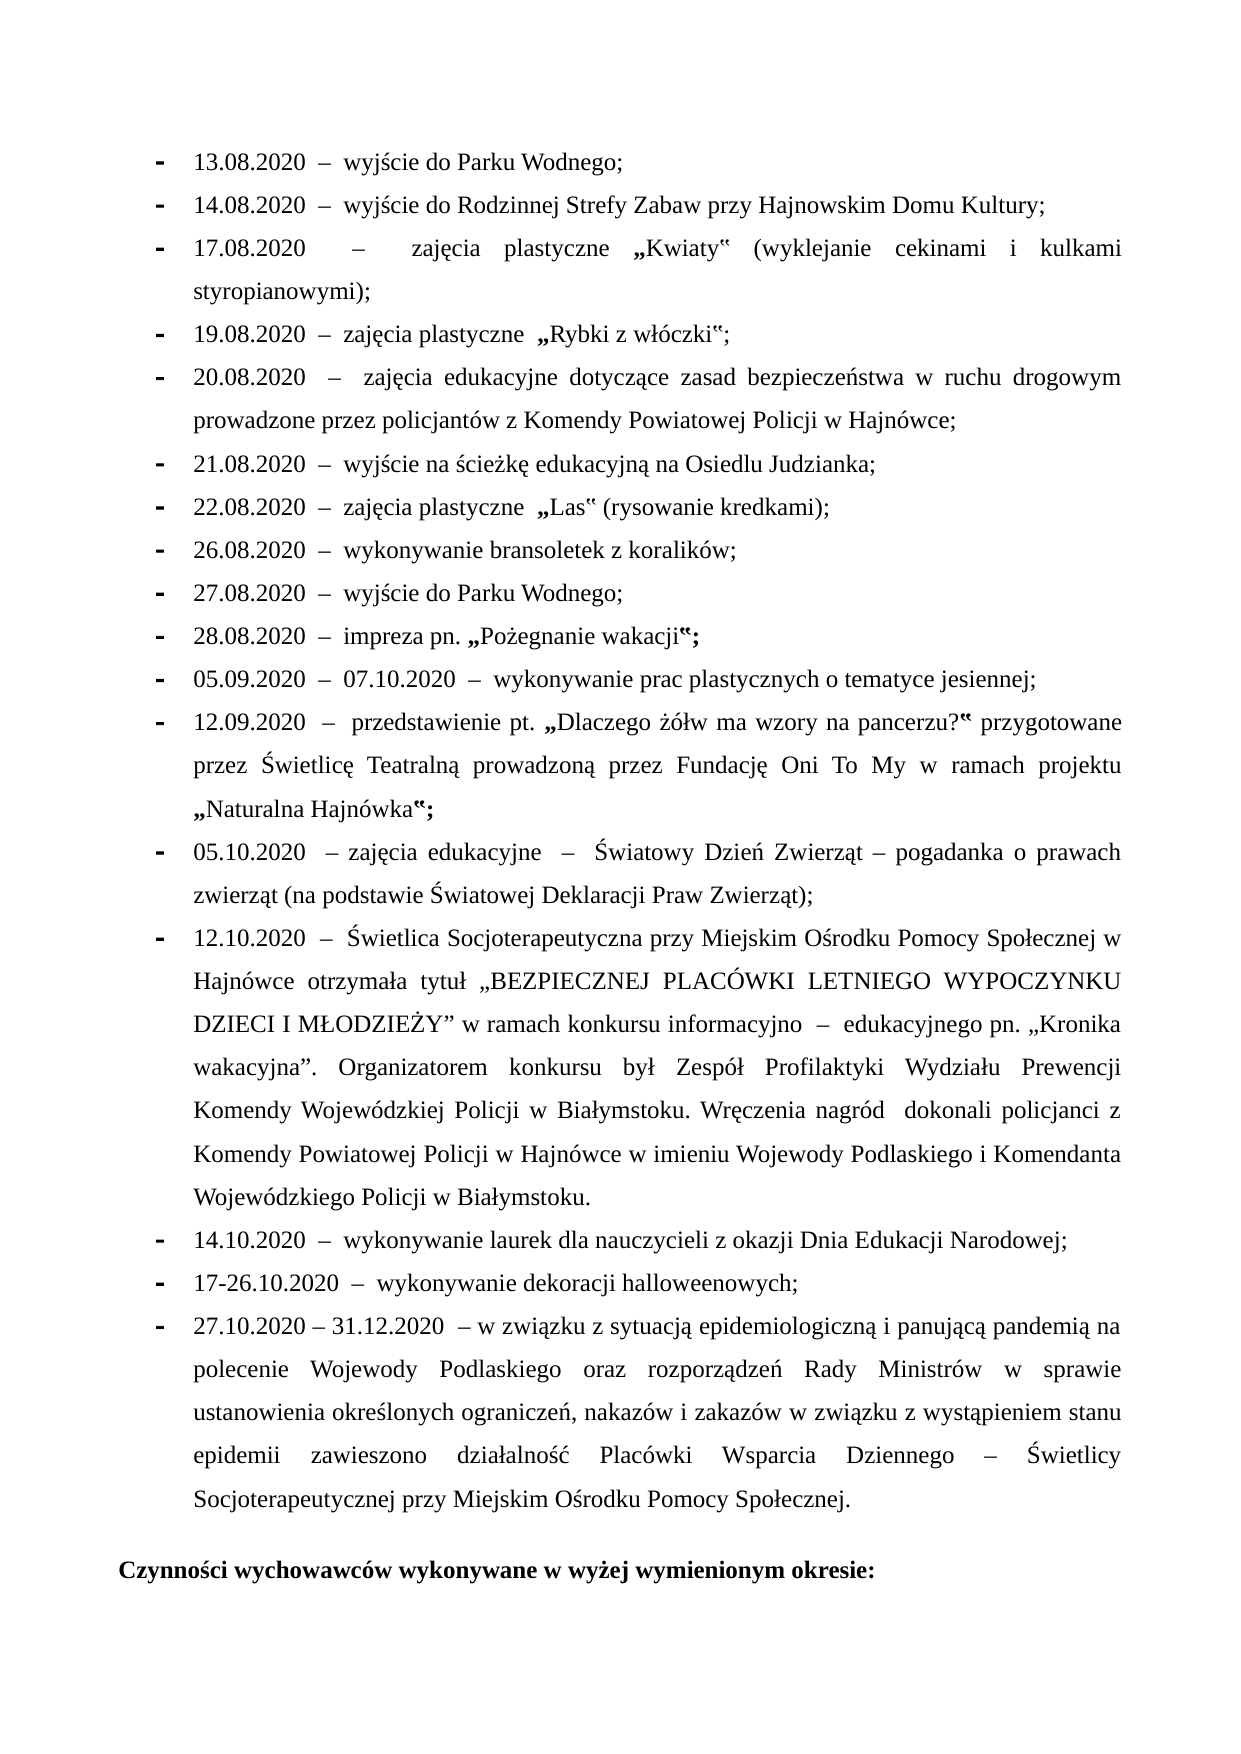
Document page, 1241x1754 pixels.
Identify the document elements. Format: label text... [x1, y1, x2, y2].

list 27.08.2020 – wyjście do Parku Wodnego; [156, 578, 1122, 607]
text Czynności wychowawców wykonywane w wyżej wymienionym okresie: [118, 1556, 1122, 1584]
list 20.08.2020 – zajęcia edukacyjne dotyczące zasad bezpieczeństwa w ruchu drogowym prowadzone przez policjantów z Komendy Powiatowej Policji w Hajnówce; [156, 362, 1122, 434]
list 12.09.2020 – przedstawienie pt. „Dlaczego żółw ma wzory na pancerzu?‟ przygotowane przez Świetlicę Teatralną prowadzoną przez Fundację Oni To My w ramach projektu „Naturalna Hajnówka‟; [156, 707, 1122, 822]
list 14.08.2020 – wyjście do Rodzinnej Strefy Zabaw przy Hajnowskim Domu Kultury; [156, 190, 1122, 219]
list 19.08.2020 – zajęcia plastyczne „Rybki z włóczki‟; [156, 319, 1122, 348]
list 17.08.2020 – zajęcia plastyczne „Kwiaty‟ (wyklejanie cekinami i kulkami styropianowymi); [156, 233, 1122, 305]
list 28.08.2020 – impreza pn. „Pożegnanie wakacji‟; [156, 621, 1122, 650]
list 21.08.2020 – wyjście na ścieżkę edukacyjną na Osiedlu Judzianka; [156, 449, 1122, 477]
list 05.09.2020 – 07.10.2020 – wykonywanie prac plastycznych o tematyce jesiennej; [156, 664, 1122, 693]
list 22.08.2020 – zajęcia plastyczne „Las‟ (rysowanie kredkami); [156, 492, 1122, 521]
list 14.10.2020 – wykonywanie laurek dla nauczycieli z okazji Dnia Edukacji Narodowej; [156, 1225, 1122, 1254]
list 17-26.10.2020 – wykonywanie dekoracji halloweenowych; [156, 1268, 1122, 1297]
list 12.10.2020 – Świetlica Socjoterapeutyczna przy Miejskim Ośrodku Pomocy Społecznej w Hajnówce otrzymała tytuł „BEZPIECZNEJ PLACÓWKI LETNIEGO WYPOCZYNKU DZIECI I MŁODZIEŻY” w ramach konkursu informacyjno – edukacyjnego pn. „Kronika wakacyjna”. Organizatorem konkursu był Zespół Profilaktyki Wydziału Prewencji Komendy Wojewódzkiej Policji w Białymstoku. Wręczenia nagród dokonali policjanci z Komendy Powiatowej Policji w Hajnówce w imieniu Wojewody Podlaskiego i Komendanta Wojewódzkiego Policji w Białymstoku. [156, 923, 1122, 1211]
list 05.10.2020 – zajęcia edukacyjne – Światowy Dzień Zwierząt – pogadanka o prawach zwierząt (na podstawie Światowej Deklaracji Praw Zwierząt); [156, 837, 1122, 909]
list 26.08.2020 – wykonywanie bransoletek z koralików; [156, 535, 1122, 564]
list 13.08.2020 – wyjście do Parku Wodnego; [156, 147, 1122, 176]
list 27.10.2020 – 31.12.2020 – w związku z sytuacją epidemiologiczną i panującą pandemią na polecenie Wojewody Podlaskiego oraz rozporządzeń Rady Ministrów w sprawie ustanowienia określonych ograniczeń, nakazów i zakazów w związku z wystąpieniem stanu epidemii zawieszono działalność Placówki Wsparcia Dziennego – Świetlicy Socjoterapeutycznej przy Miejskim Ośrodku Pomocy Społecznej. [156, 1311, 1122, 1512]
